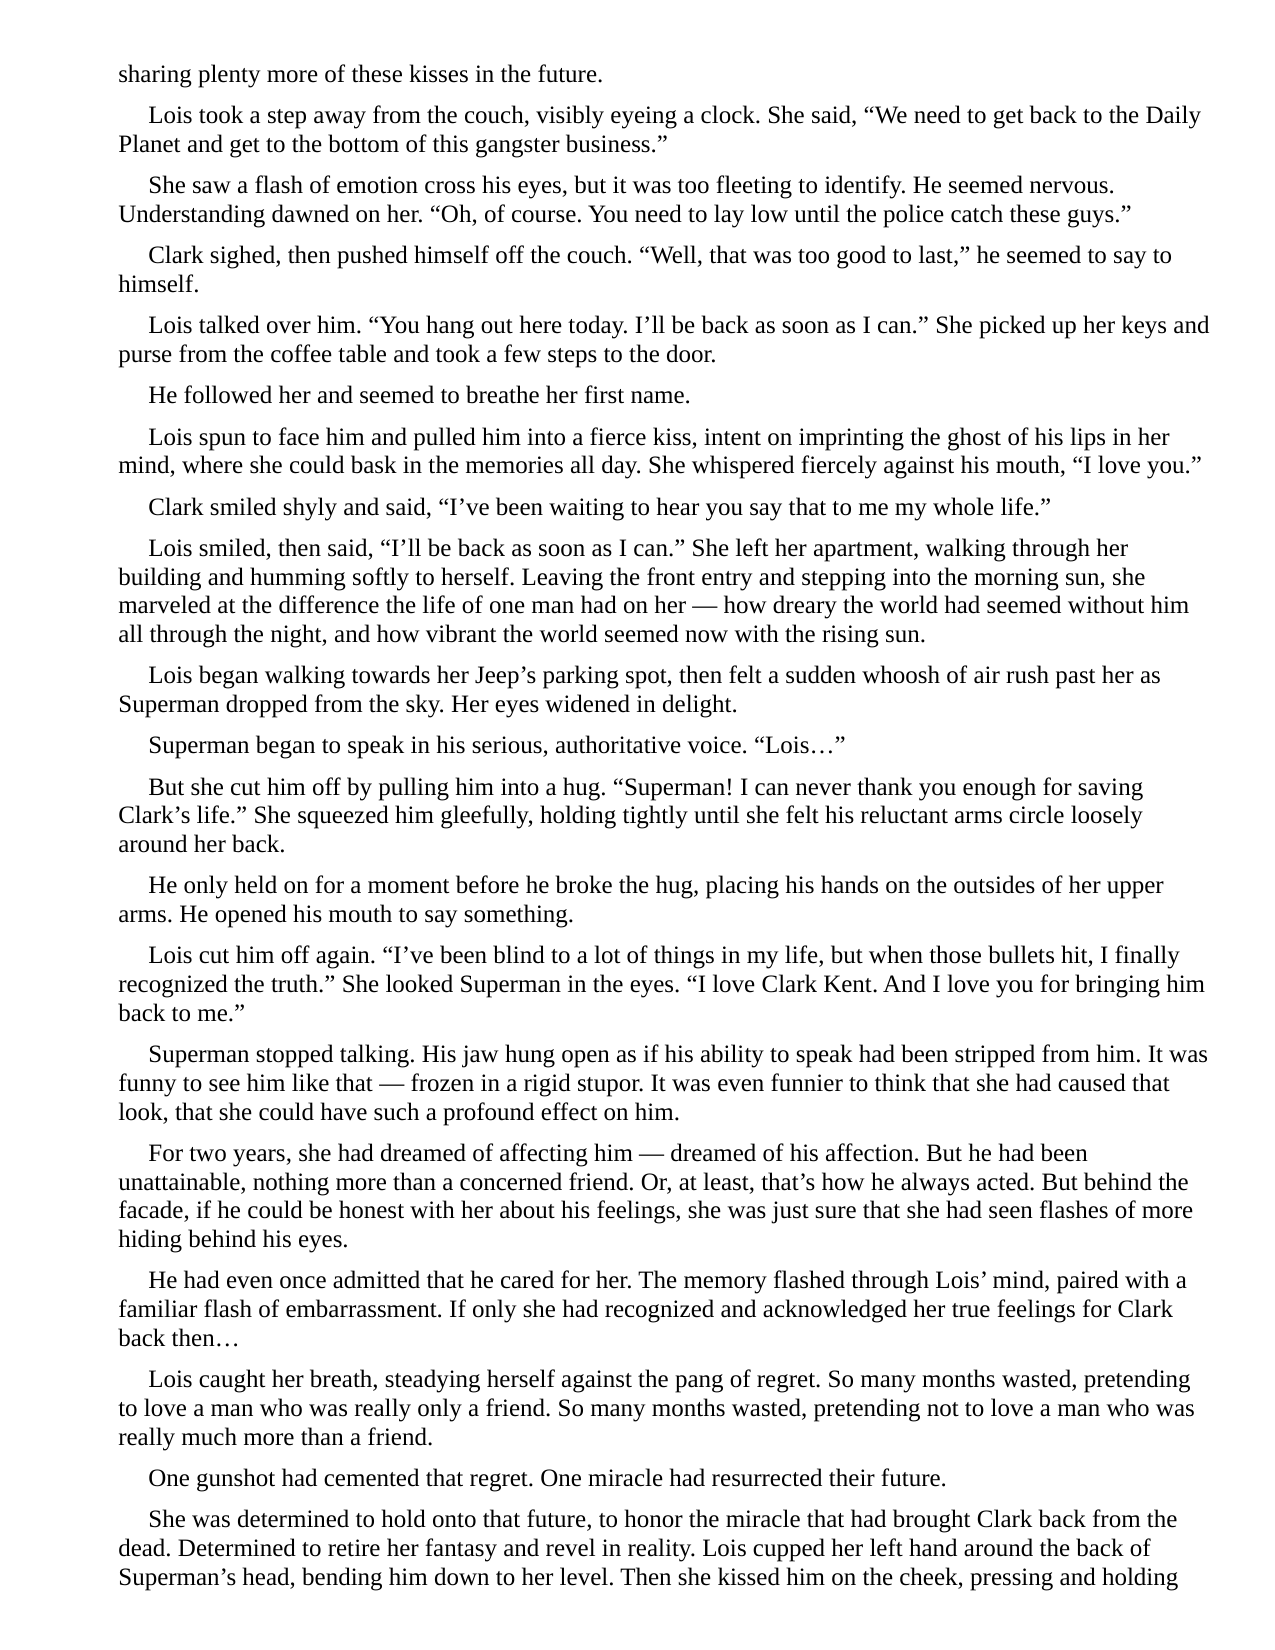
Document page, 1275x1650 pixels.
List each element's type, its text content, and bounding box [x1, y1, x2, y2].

text Lois smiled, then said, “I’ll be back as soon as I can.” She left her apartment, walking through her building and humming softly to herself. Leaving the front entry and stepping into the morning sun, she marveled at the difference the life of one man had on her — how dreary the world had seemed without him all through the night, and how vibrant the world seemed now with the rising sun. [118, 533, 1216, 648]
text He had even once admitted that he cared for her. The memory flashed through Lois’ mind, paired with a familiar flash of embarrassment. If only she had recognized and acknowledged her true feelings for Clark back then… [118, 1265, 1216, 1352]
text Lois spun to face him and pulled him into a fierce kiss, intent on imprinting the ghost of his lips in her mind, where she could bask in the memories all day. She whispered fiercely against his mouth, “I love you.” [118, 422, 1216, 479]
text Lois caught her breath, steadying herself against the pang of regret. So many months wasted, pretending to love a man who was really only a friend. So many months wasted, pretending not to love a man who was really much more than a friend. [118, 1364, 1216, 1450]
text Superman began to speak in his serious, authoritative voice. “Lois…” [118, 730, 1216, 759]
text Clark sighed, then pushed himself off the couch. “Well, that was too good to last,” he seemed to say to himself. [118, 240, 1216, 298]
text Lois took a step away from the couch, visibly eyeing a clock. She said, “We need to get back to the Daily Planet and get to the bottom of this gangster business.” [118, 100, 1216, 158]
text Lois cut him off again. “I’ve been blind to a lot of things in my life, but when those bullets hit, I finally recognized the truth.” She looked Superman in the eyes. “I love Clark Kent. And I love you for bringing him back to me.” [118, 940, 1216, 1027]
text Clark smiled shyly and said, “I’ve been waiting to hear you say that to me my whole life.” [118, 492, 1216, 520]
text She saw a flash of emotion cross his eyes, but it was too fleeting to identify. He seemed nervous. Understanding dawned on her. “Oh, of course. You need to lay low until the police catch these guys.” [118, 170, 1216, 228]
text For two years, she had dreamed of affecting him — dreamed of his affection. But he had been unattainable, nothing more than a concerned friend. Or, at least, that’s how he always acted. But behind the facade, if he could be honest with her about his feelings, she was just sure that she had seen flashes of more hiding behind his eyes. [118, 1138, 1216, 1253]
text Lois began walking towards her Jeep’s parking spot, then felt a sudden whoosh of air rush past her as Superman dropped from the sky. Her eyes widened in delight. [118, 660, 1216, 718]
text sharing plenty more of these kisses in the future. [118, 59, 1216, 88]
text He followed her and seemed to breathe her first name. [118, 380, 1216, 409]
text Lois talked over him. “You hang out here today. I’ll be back as soon as I can.” She picked up her keys and purse from the coffee table and took a few steps to the door. [118, 310, 1216, 368]
text Superman stopped talking. His jaw hung open as if his ability to speak had been stripped from him. It was funny to see him like that — frozen in a rigid stupor. It was even funnier to think that she had caused that look, that she could have such a profound effect on him. [118, 1039, 1216, 1125]
text But she cut him off by pulling him into a hug. “Superman! I can never thank you enough for saving Clark’s life.” She squeezed him gleefully, holding tightly until she felt his reluctant arms circle loosely around her back. [118, 772, 1216, 858]
text He only held on for a moment before he broke the hug, placing his hands on the outsides of her upper arms. He opened his mouth to say something. [118, 870, 1216, 928]
text One gunshot had cemented that regret. One miracle had resurrected their future. [118, 1463, 1216, 1492]
text She was determined to hold onto that future, to honor the miracle that had brought Clark back from the dead. Determined to retire her fantasy and revel in reality. Lois cupped her left hand around the back of Superman’s head, bending him down to her level. Then she kissed him on the cheek, pressing and holding [118, 1504, 1216, 1590]
